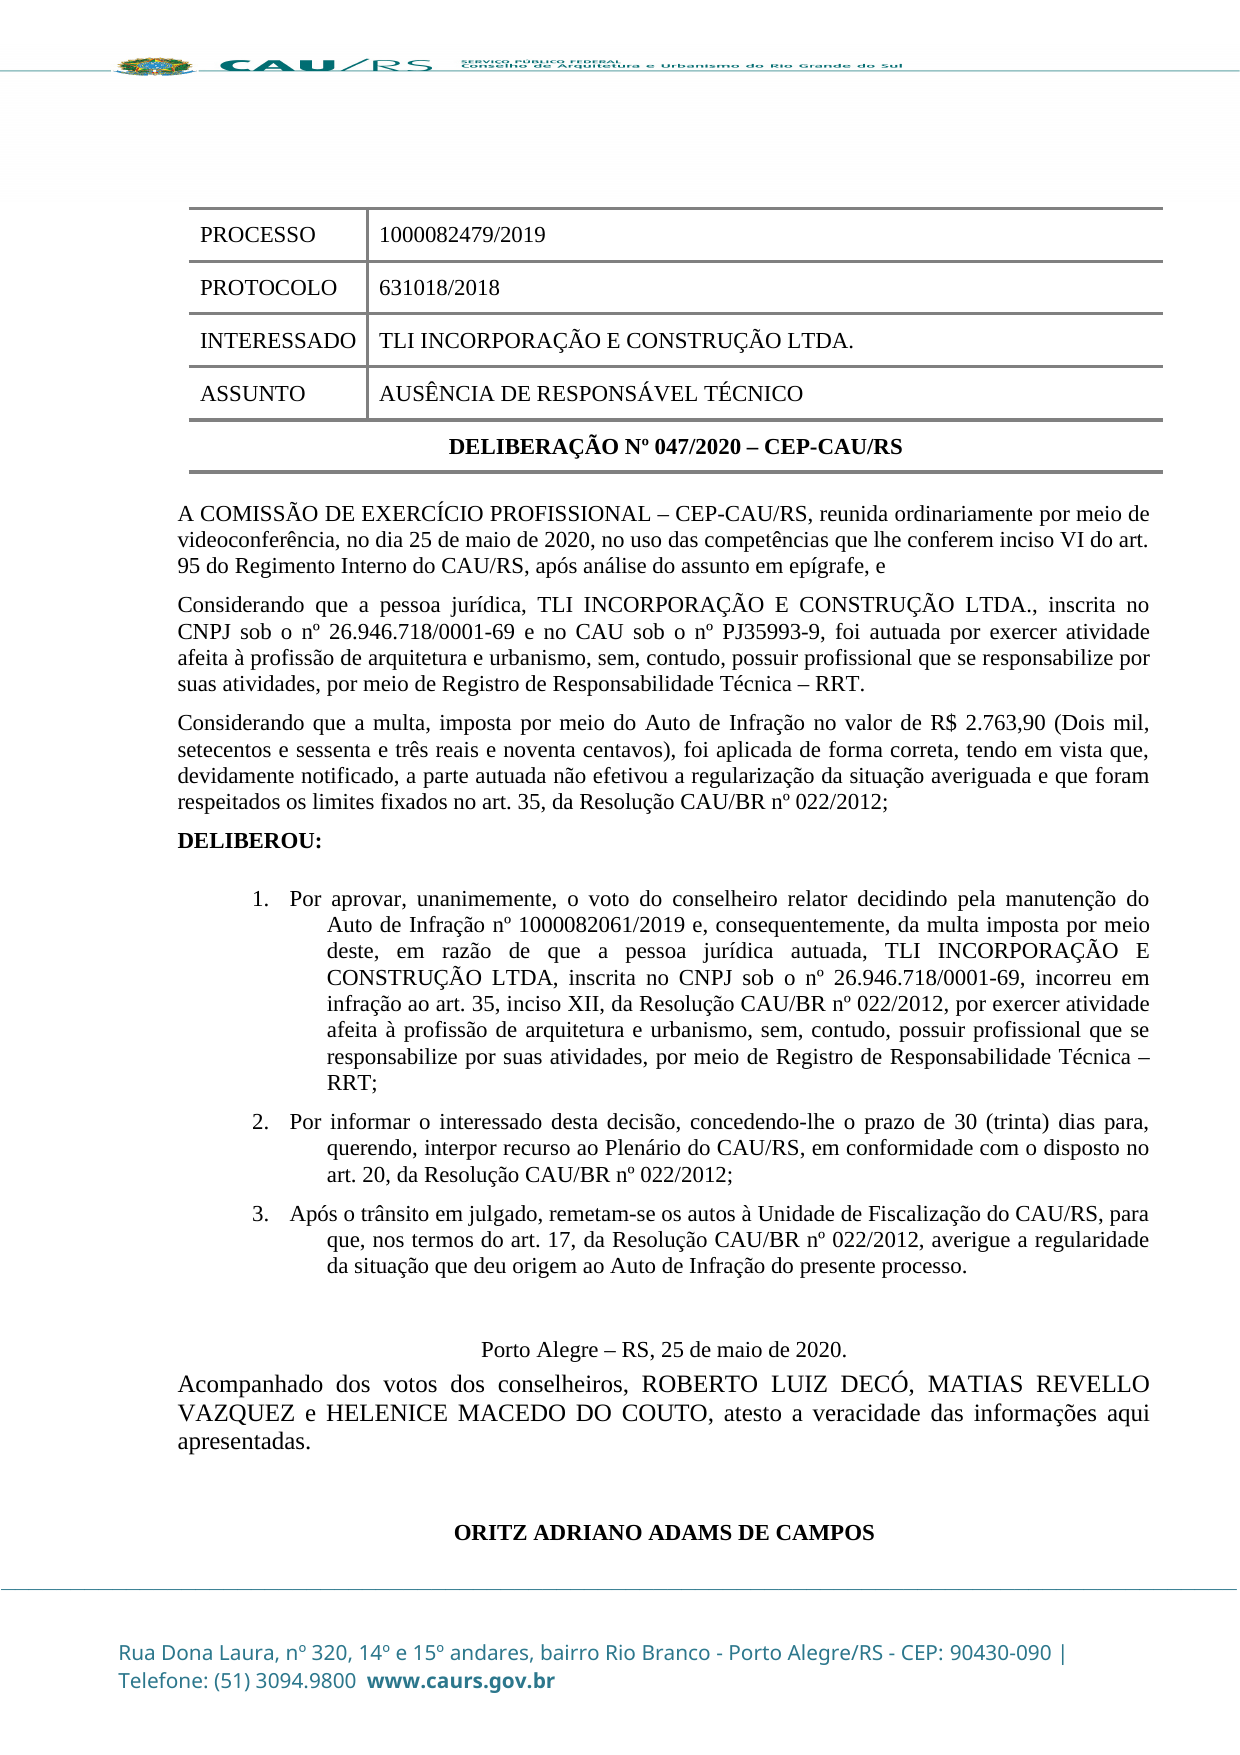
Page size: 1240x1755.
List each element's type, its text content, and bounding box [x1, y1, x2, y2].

table_header PROCESSO [189, 210, 366, 259]
table_cell TLI INCORPORAÇÃO E CONSTRUÇÃO LTDA. [369, 315, 1163, 365]
text Acompanhado dos votos dos conselheiros, ROBERTO LUIZ DECÓ, MATIAS REVELLO VAZQUEZ e HELENICE MACEDO DO COUTO, atesto a veracidade das informações aqui apresentadas. [177, 1369, 1151, 1455]
table_cell INTERESSADO [189, 315, 366, 365]
table_cell PROTOCOLO [189, 263, 366, 312]
table_cell AUSÊNCIA DE RESPONSÁVEL TÉCNICO [369, 368, 1163, 418]
text A COMISSÃO DE EXERCÍCIO PROFISSIONAL – CEP-CAU/RS, reunida ordinariamente por meio de videoconferência, no dia 25 de maio de 2020, no uso das competências que lhe conferem inciso VI do art. 95 do Regimento Interno do CAU/RS, após análise do assunto em epígrafe, e [177, 500, 1151, 579]
list Por informar o interessado desta decisão, concedendo-lhe o prazo de 30 (trinta) dias para, querendo, interpor recurso ao Plenário do CAU/RS, em conformidade com o disposto no art. 20, da Resolução CAU/BR nº 022/2012; [252, 1108, 1151, 1187]
text Porto Alegre – RS, 25 de maio de 2020. [177, 1336, 1151, 1363]
list Por aprovar, unanimemente, o voto do conselheiro relator decidindo pela manutenção do Auto de Infração nº 1000082061/2019 e, consequentemente, da multa imposta por meio deste, em razão de que a pessoa jurídica autuada, TLI INCORPORAÇÃO E CONSTRUÇÃO LTDA, inscrita no CNPJ sob o nº 26.946.718/0001-69, incorreu em infração ao art. 35, inciso XII, da Resolução CAU/BR nº 022/2012, por exercer atividade afeita à profissão de arquitetura e urbanismo, sem, contudo, possuir profissional que se responsabilize por suas atividades, por meio de Registro de Responsabilidade Técnica – RRT; [252, 885, 1151, 1096]
table_cell 631018/2018 [369, 263, 1163, 312]
text ORITZ ADRIANO ADAMS DE CAMPOS [177, 1519, 1151, 1545]
table_cell DELIBERAÇÃO Nº 047/2020 – CEP-CAU/RS [189, 422, 1163, 470]
list Após o trânsito em julgado, remetam-se os autos à Unidade de Fiscalização do CAU/RS, para que, nos termos do art. 17, da Resolução CAU/BR nº 022/2012, averigue a regularidade da situação que deu origem ao Auto de Infração do presente processo. [252, 1200, 1151, 1279]
table_cell ASSUNTO [189, 368, 366, 418]
table_header 1000082479/2019 [369, 210, 1163, 259]
text Considerando que a multa, imposta por meio do Auto de Infração no valor de R$ 2.763,90 (Dois mil, setecentos e sessenta e três reais e noventa centavos), foi aplicada de forma correta, tendo em vista que, devidamente notificado, a parte autuada não efetivou a regularização da situação averiguada e que foram respeitados os limites fixados no art. 35, da Resolução CAU/BR nº 022/2012; [177, 709, 1151, 815]
text Considerando que a pessoa jurídica, TLI INCORPORAÇÃO E CONSTRUÇÃO LTDA., inscrita no CNPJ sob o nº 26.946.718/0001-69 e no CAU sob o nº PJ35993-9, foi autuada por exercer atividade afeita à profissão de arquitetura e urbanismo, sem, contudo, possuir profissional que se responsabilize por suas atividades, por meio de Registro de Responsabilidade Técnica – RRT. [177, 591, 1151, 697]
text DELIBEROU: [177, 827, 1151, 853]
